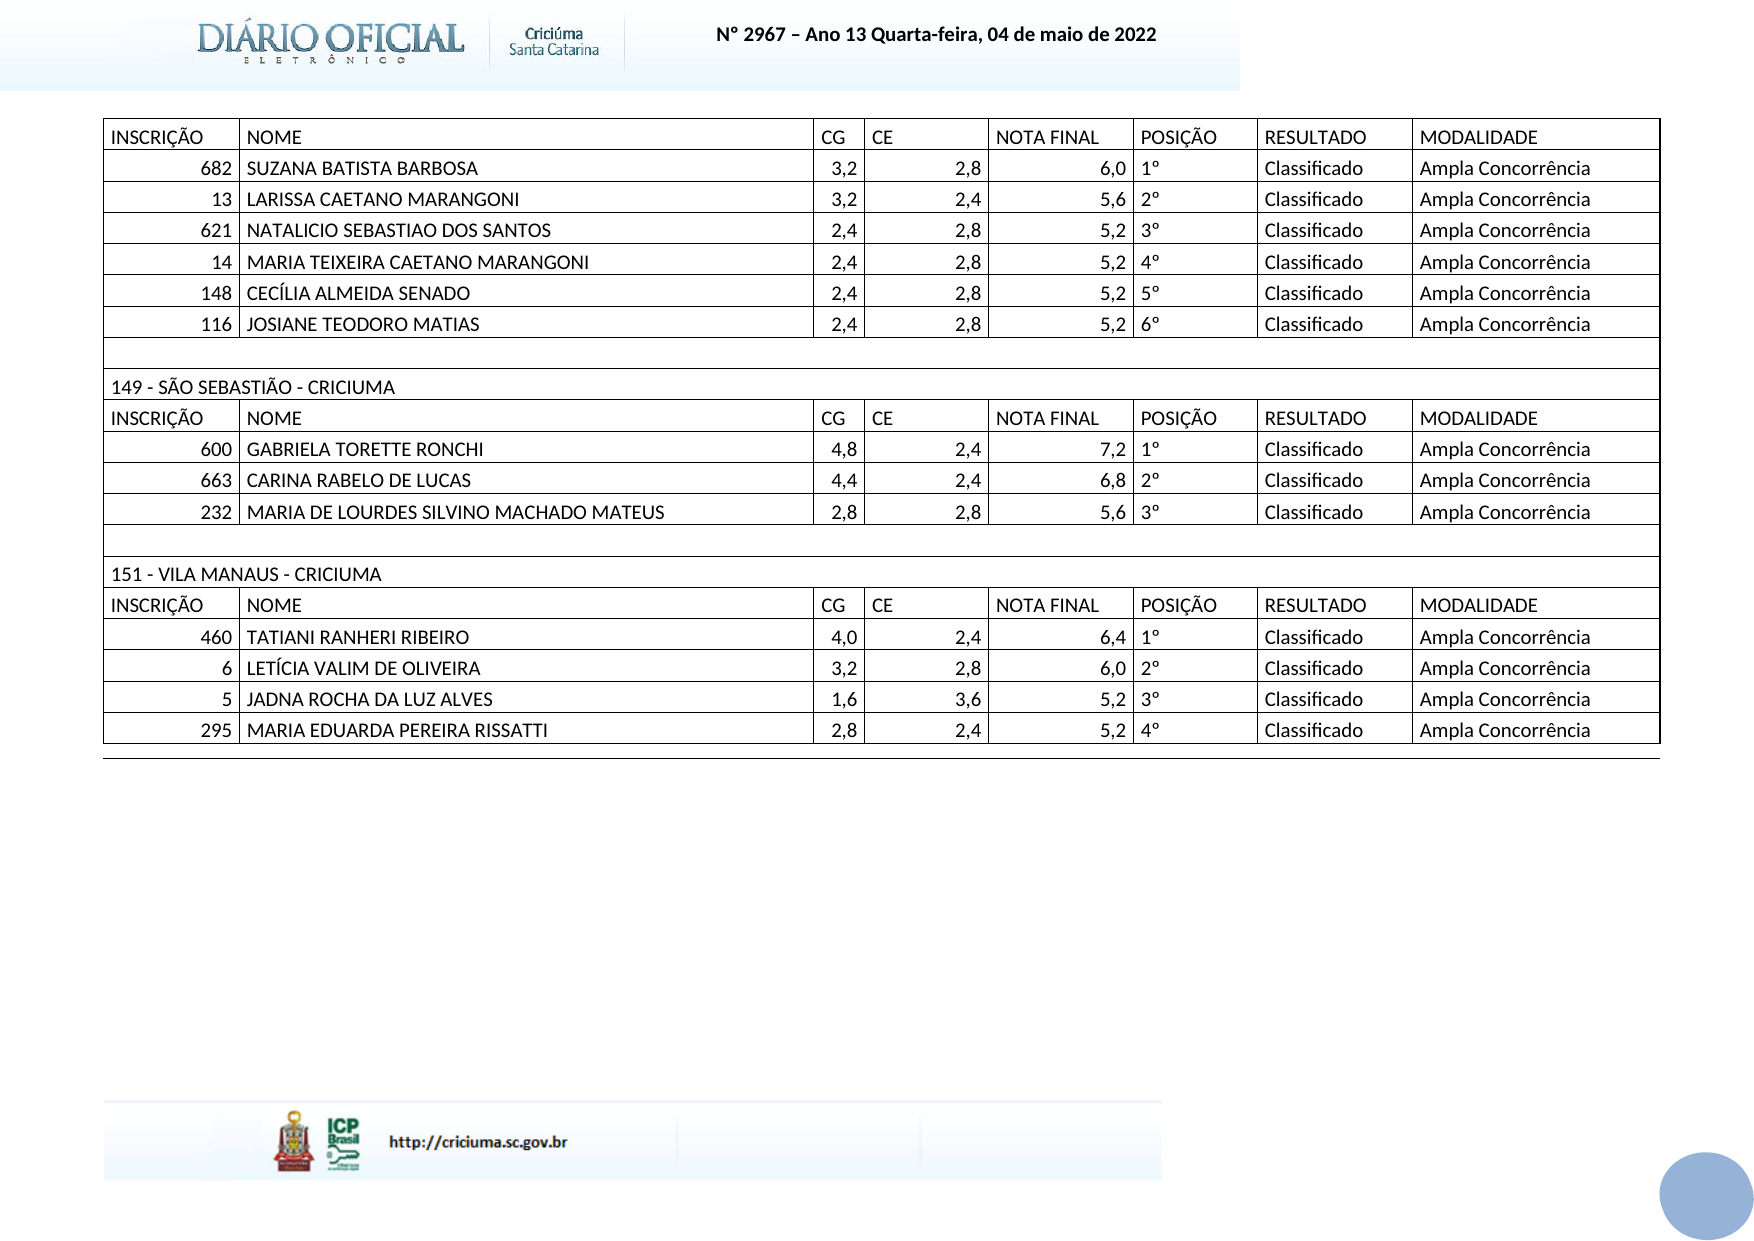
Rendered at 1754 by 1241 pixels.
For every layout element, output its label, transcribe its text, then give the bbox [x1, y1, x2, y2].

table_cell 1,6 [814, 682, 864, 712]
table_cell 2,4 [814, 275, 864, 306]
table_cell 2º [1134, 182, 1257, 212]
table_cell 6,0 [989, 150, 1133, 181]
table_cell CG [814, 400, 864, 431]
table_cell 2,4 [865, 463, 988, 493]
table_cell [104, 525, 1659, 556]
table_cell 5,2 [989, 213, 1133, 243]
table_cell 4,8 [814, 432, 864, 462]
table_cell POSIÇÃO [1134, 400, 1257, 431]
table_cell 2,8 [865, 650, 988, 681]
table_cell INSCRIÇÃO [104, 119, 239, 149]
table_cell 663 [104, 463, 239, 493]
table_cell 5,2 [989, 244, 1133, 274]
table_cell 7,2 [989, 432, 1133, 462]
table_cell 600 [104, 432, 239, 462]
table_cell 2,8 [865, 213, 988, 243]
table_cell Ampla Concorrência [1413, 650, 1659, 681]
table_cell Classificado [1258, 275, 1412, 306]
table_cell 4º [1134, 244, 1257, 274]
table_cell GABRIELA TORETTE RONCHI [240, 432, 813, 462]
table_cell 2,4 [814, 307, 864, 337]
table_cell 148 [104, 275, 239, 306]
table_cell 2,4 [865, 713, 988, 743]
table_cell 2,8 [865, 275, 988, 306]
table_cell Classificado [1258, 619, 1412, 649]
table_cell 1º [1134, 619, 1257, 649]
table_cell Classificado [1258, 244, 1412, 274]
table_cell 2,4 [865, 619, 988, 649]
table_cell MODALIDADE [1413, 400, 1659, 431]
table_cell NATALICIO SEBASTIAO DOS SANTOS [240, 213, 813, 243]
table_cell Classificado [1258, 682, 1412, 712]
table_cell Ampla Concorrência [1413, 463, 1659, 493]
table_cell MARIA EDUARDA PEREIRA RISSATTI [240, 713, 813, 743]
table_cell 3,2 [814, 150, 864, 181]
table_cell 682 [104, 150, 239, 181]
table_cell RESULTADO [1258, 400, 1412, 431]
table_cell Classificado [1258, 213, 1412, 243]
table_cell 2º [1134, 463, 1257, 493]
table_cell Ampla Concorrência [1413, 713, 1659, 743]
table_cell CE [865, 400, 988, 431]
table_cell 149 - SÃO SEBASTIÃO - CRICIUMA [104, 369, 1659, 399]
table_cell Classificado [1258, 650, 1412, 681]
table_cell MARIA DE LOURDES SILVINO MACHADO MATEUS [240, 494, 813, 524]
table_cell 2,8 [865, 307, 988, 337]
table_cell 3º [1134, 213, 1257, 243]
table_cell 6,4 [989, 619, 1133, 649]
table_cell Classificado [1258, 182, 1412, 212]
table_cell JOSIANE TEODORO MATIAS [240, 307, 813, 337]
table_cell RESULTADO [1258, 588, 1412, 618]
table_cell Classificado [1258, 150, 1412, 181]
table_cell 4,0 [814, 619, 864, 649]
table_cell Ampla Concorrência [1413, 494, 1659, 524]
table_cell NOTA FINAL [989, 400, 1133, 431]
table_cell 1º [1134, 432, 1257, 462]
table_cell 13 [104, 182, 239, 212]
table_cell 621 [104, 213, 239, 243]
table_cell 460 [104, 619, 239, 649]
table_cell INSCRIÇÃO [104, 400, 239, 431]
table_cell Classificado [1258, 432, 1412, 462]
table_cell SUZANA BATISTA BARBOSA [240, 150, 813, 181]
table_cell LETÍCIA VALIM DE OLIVEIRA [240, 650, 813, 681]
table_cell MARIA TEIXEIRA CAETANO MARANGONI [240, 244, 813, 274]
table_cell 14 [104, 244, 239, 274]
table_cell MODALIDADE [1413, 119, 1659, 149]
table_cell Classificado [1258, 307, 1412, 337]
table_cell 2,8 [865, 244, 988, 274]
table_cell Ampla Concorrência [1413, 682, 1659, 712]
table_cell 5,2 [989, 713, 1133, 743]
table_cell 6 [104, 650, 239, 681]
table_cell Classificado [1258, 713, 1412, 743]
table_cell 2,4 [814, 244, 864, 274]
table_cell RESULTADO [1258, 119, 1412, 149]
table_cell Ampla Concorrência [1413, 432, 1659, 462]
table_cell 6,8 [989, 463, 1133, 493]
table_cell 232 [104, 494, 239, 524]
table_cell 3º [1134, 494, 1257, 524]
table_cell 116 [104, 307, 239, 337]
table_cell INSCRIÇÃO [104, 588, 239, 618]
table_cell POSIÇÃO [1134, 588, 1257, 618]
table_cell NOME [240, 119, 813, 149]
table_cell 5,2 [989, 307, 1133, 337]
table_cell MODALIDADE [1413, 588, 1659, 618]
table_cell Ampla Concorrência [1413, 182, 1659, 212]
table_cell NOTA FINAL [989, 119, 1133, 149]
table_cell 5º [1134, 275, 1257, 306]
table_cell 6º [1134, 307, 1257, 337]
table_cell Ampla Concorrência [1413, 275, 1659, 306]
table_cell [104, 338, 1659, 368]
table_cell 151 - VILA MANAUS - CRICIUMA [104, 557, 1659, 587]
table_cell 4,4 [814, 463, 864, 493]
table_cell 5,2 [989, 275, 1133, 306]
table_cell 3,2 [814, 182, 864, 212]
table_cell CG [814, 588, 864, 618]
table_cell 295 [104, 713, 239, 743]
table_cell 3º [1134, 682, 1257, 712]
table_cell 5,6 [989, 494, 1133, 524]
table_cell CARINA RABELO DE LUCAS [240, 463, 813, 493]
table_cell 3,6 [865, 682, 988, 712]
table_cell CG [814, 119, 864, 149]
table_cell TATIANI RANHERI RIBEIRO [240, 619, 813, 649]
table_cell Classificado [1258, 463, 1412, 493]
table_cell LARISSA CAETANO MARANGONI [240, 182, 813, 212]
table_cell Ampla Concorrência [1413, 213, 1659, 243]
table_cell NOME [240, 588, 813, 618]
table_cell 5 [104, 682, 239, 712]
table_cell 3,2 [814, 650, 864, 681]
table_cell 5,6 [989, 182, 1133, 212]
table_cell 2,8 [865, 494, 988, 524]
table_cell 2,4 [865, 182, 988, 212]
table_cell NOTA FINAL [989, 588, 1133, 618]
table_cell CE [865, 588, 988, 618]
table_cell 2,4 [814, 213, 864, 243]
table_cell CECÍLIA ALMEIDA SENADO [240, 275, 813, 306]
table_cell Ampla Concorrência [1413, 619, 1659, 649]
table_cell Ampla Concorrência [1413, 150, 1659, 181]
table_cell 2,8 [814, 494, 864, 524]
table_cell 1º [1134, 150, 1257, 181]
table_cell 4º [1134, 713, 1257, 743]
table_cell Ampla Concorrência [1413, 307, 1659, 337]
table_cell CE [865, 119, 988, 149]
table_cell 2,4 [865, 432, 988, 462]
table_cell Ampla Concorrência [1413, 244, 1659, 274]
table_cell NOME [240, 400, 813, 431]
table_cell 5,2 [989, 682, 1133, 712]
table_cell 2,8 [865, 150, 988, 181]
table_cell Classificado [1258, 494, 1412, 524]
table_cell 2,8 [814, 713, 864, 743]
table_cell 2º [1134, 650, 1257, 681]
table_cell POSIÇÃO [1134, 119, 1257, 149]
table_cell 6,0 [989, 650, 1133, 681]
table_cell JADNA ROCHA DA LUZ ALVES [240, 682, 813, 712]
